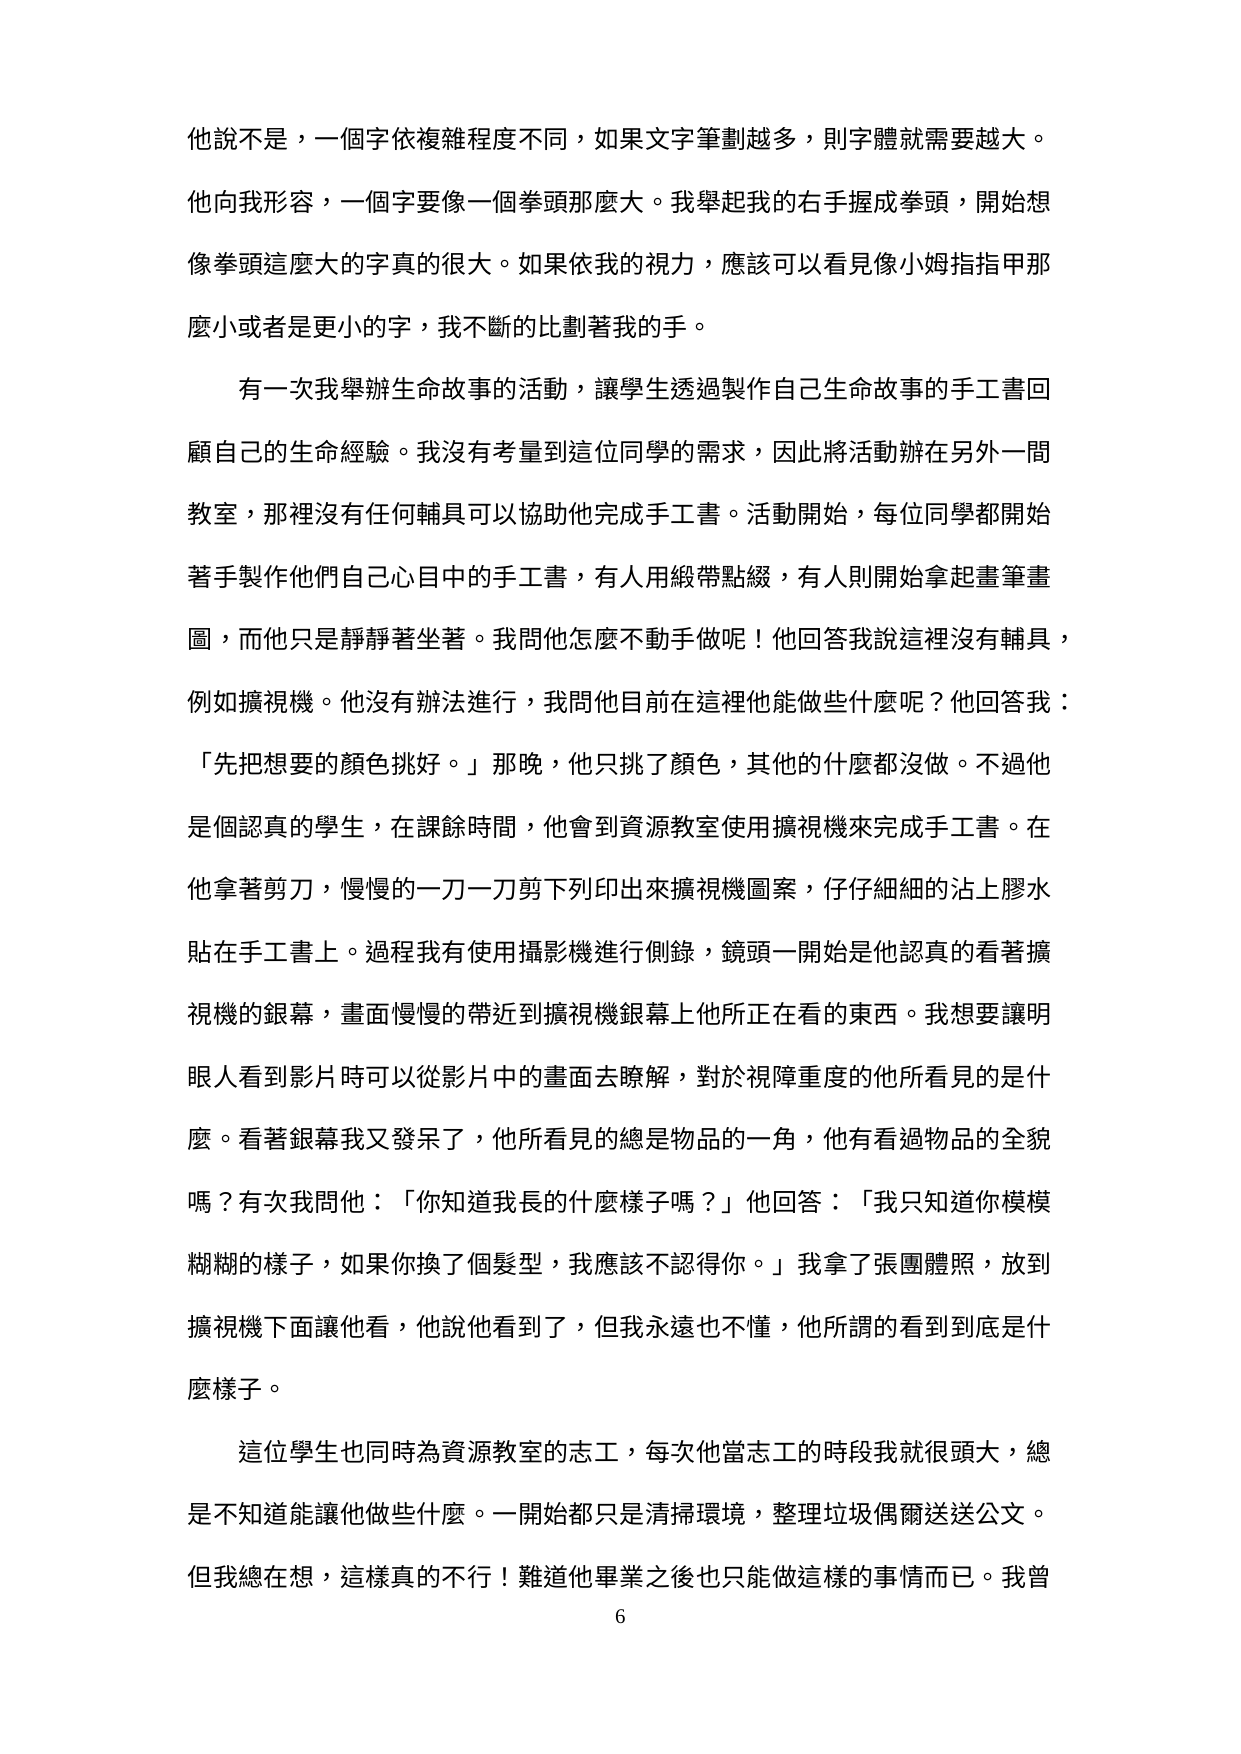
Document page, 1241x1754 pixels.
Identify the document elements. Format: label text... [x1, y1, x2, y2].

text 他說不是，一個字依複雜程度不同，如果文字筆劃越多，則字體就需要越大。他向我形容，一個字要像一個拳頭那麼大。我舉起我的右手握成拳頭，開始想像拳頭這麼大的字真的很大。如果依我的視力，應該可以看見像小姆指指甲那麼小或者是更小的字，我不斷的比劃著我的手。 [187, 96, 1053, 346]
text 這位學生也同時為資源教室的志工，每次他當志工的時段我就很頭大，總是不知道能讓他做些什麼。一開始都只是清掃環境，整理垃圾偶爾送送公文。但我總在想，這樣真的不行！難道他畢業之後也只能做這樣的事情而已。我曾問過他，之前擔任志工時老師們都請他做些什麼？他的回答也是差不多這些事情。我們總是讓他做他能做的，但都沒有讓他去嘗試他沒有做過的。有次我請他去發開會通知單給各系所，他馬上告訴我這對他來說是很困難的。我一個步驟一個步驟清楚的告訴他開會通知單要拿去哪裡要找誰簽名。我的說明並沒有幫助減輕困難程度，但還不錯的是他願意去嘗試。帶著簽名簿和開會通知單，著資源教室志工背心的他出發了。一個小時之後，他回來。並且發完約五分之四的單子。我問他在過程中遭遇哪些困難，他告訴我無法看清楚各科系的木牌，所以必須去尋問不認識的同學木牌上標示的是哪一個科系。另外在給開會通知單時，也因為看不清楚單子上的字，所以開會通知單都是系助理們自己翻閱並抽出自己系所。有位系助理人很好，還幫學生把開會通知單的順序一一排好，方便他去發送。他又快速的垂下頭，說著：「這是一個很大的障礙，真的很困難。」下班走去停車場的路上，我在反思。我怎麼可以這麼慘忍，叫學生做這麼困難的事。還有一次，資源教室需要製作一張活動海報，我問學生是否有使用過非常好色軟體製作過海報，學生表示沒有。我想要讓學生再做一次新的嘗試。在沒有導盲鼠的協助下，他看電腦銀幕非常吃力，而且還是同樣的表示：「這是一個很大的障礙，真的很困難。」他又快速的垂下頭，嘆了口氣。我又在想同樣的問題，我到底要慘忍還是要讓學生多去嘗試他沒有做過的事。沒有做過並不代表不可能做到，多做幾次找到方法或是其他資源協助，我相信他也可以做到。 [187, 1409, 1053, 1596]
text 有一次我舉辦生命故事的活動，讓學生透過製作自己生命故事的手工書回顧自己的生命經驗。我沒有考量到這位同學的需求，因此將活動辦在另外一間教室，那裡沒有任何輔具可以協助他完成手工書。活動開始，每位同學都開始著手製作他們自己心目中的手工書，有人用緞帶點綴，有人則開始拿起畫筆畫圖，而他只是靜靜著坐著。我問他怎麼不動手做呢！他回答我說這裡沒有輔具，例如擴視機。他沒有辦法進行，我問他目前在這裡他能做些什麼呢？他回答我：「先把想要的顏色挑好。」那晚，他只挑了顏色，其他的什麼都沒做。不過他是個認真的學生，在課餘時間，他會到資源教室使用擴視機來完成手工書。在他拿著剪刀，慢慢的一刀一刀剪下列印出來擴視機圖案，仔仔細細的沾上膠水貼在手工書上。過程我有使用攝影機進行側錄，鏡頭一開始是他認真的看著擴視機的銀幕，畫面慢慢的帶近到擴視機銀幕上他所正在看的東西。我想要讓明眼人看到影片時可以從影片中的畫面去瞭解，對於視障重度的他所看見的是什麼。看著銀幕我又發呆了，他所看見的總是物品的一角，他有看過物品的全貌嗎？有次我問他：「你知道我長的什麼樣子嗎？」他回答：「我只知道你模模糊糊的樣子，如果你換了個髮型，我應該不認得你。」我拿了張團體照，放到擴視機下面讓他看，他說他看到了，但我永遠也不懂，他所謂的看到到底是什麼樣子。 [187, 346, 1053, 1409]
